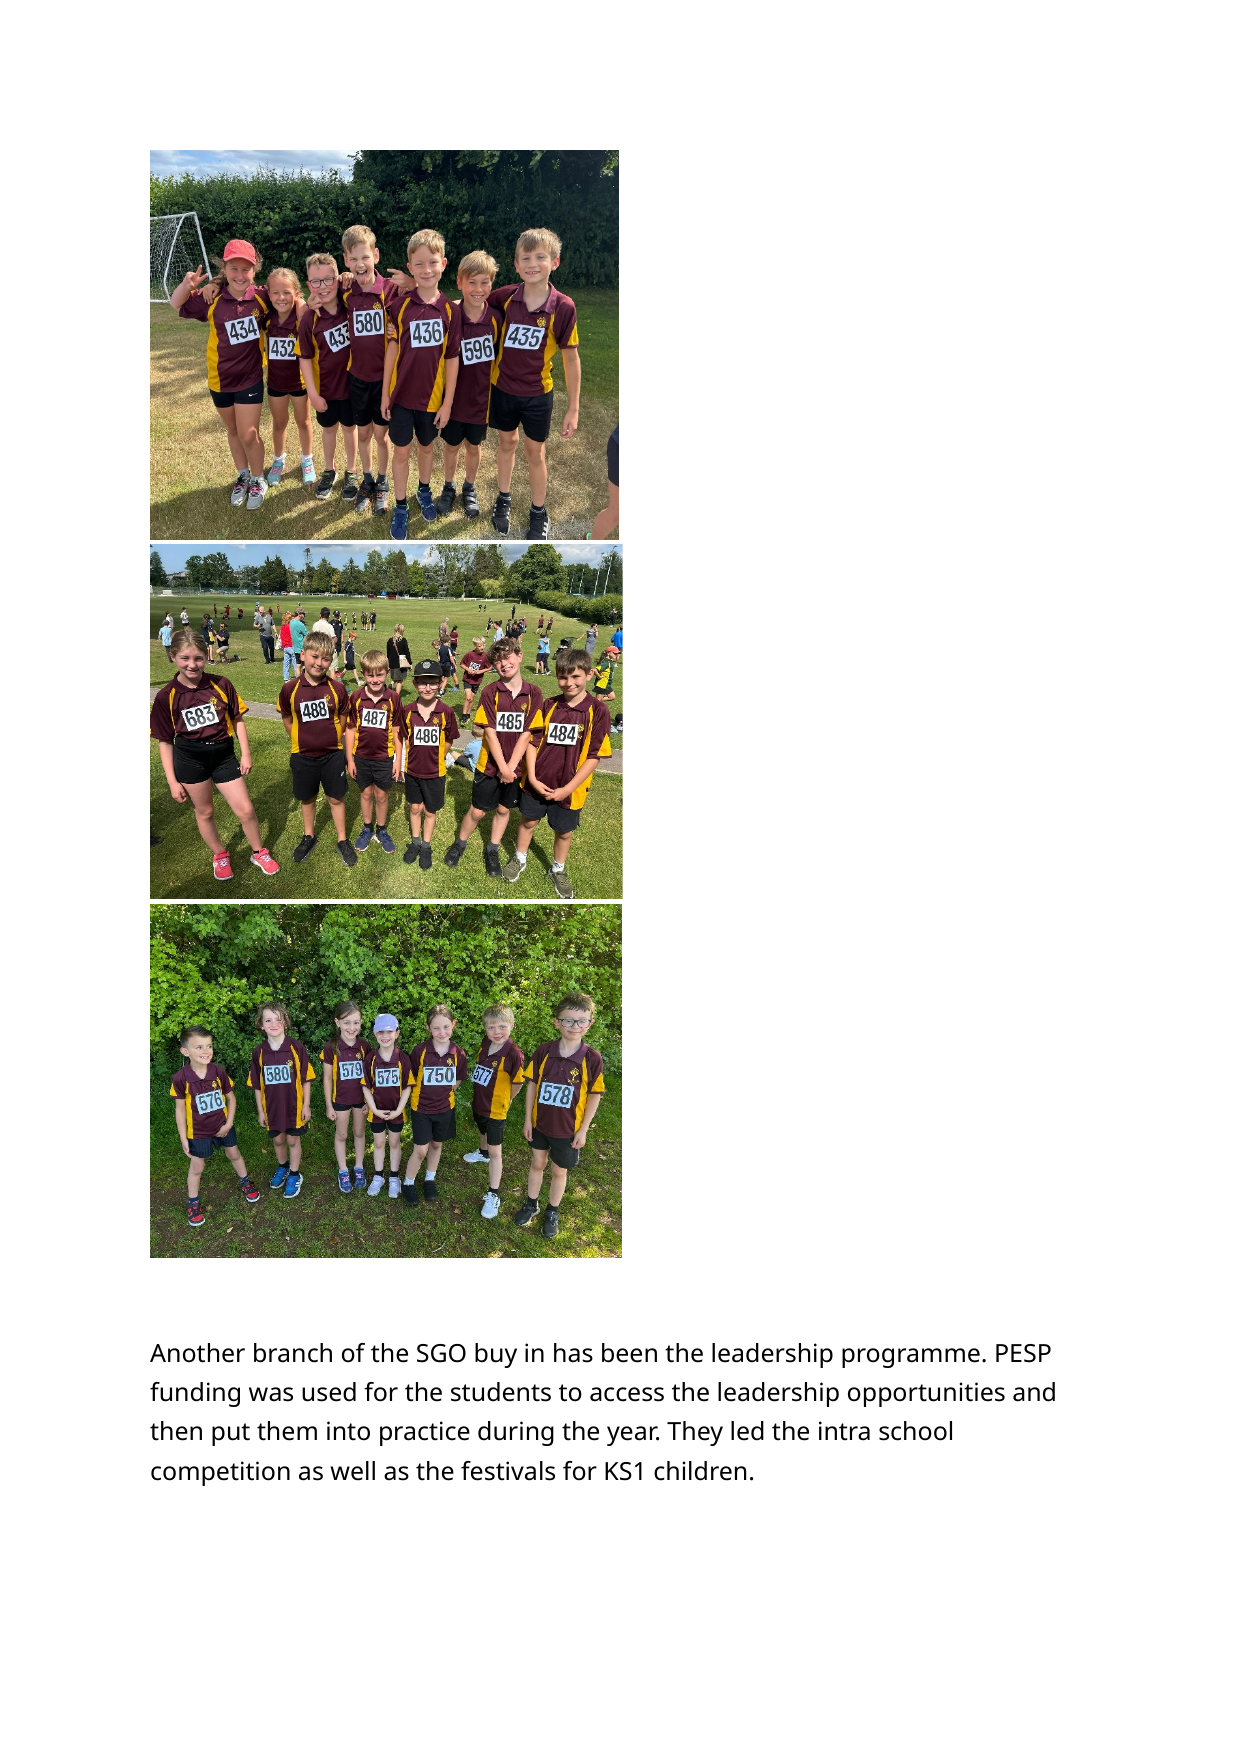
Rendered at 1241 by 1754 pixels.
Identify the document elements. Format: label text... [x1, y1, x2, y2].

text Another branch of the SGO buy in has been the leadership programme. PESP funding was used for the students to access the leadership opportunities and then put them into practice during the year. They led the intra school competition as well as the festivals for KS1 children. [150, 1336, 1090, 1487]
